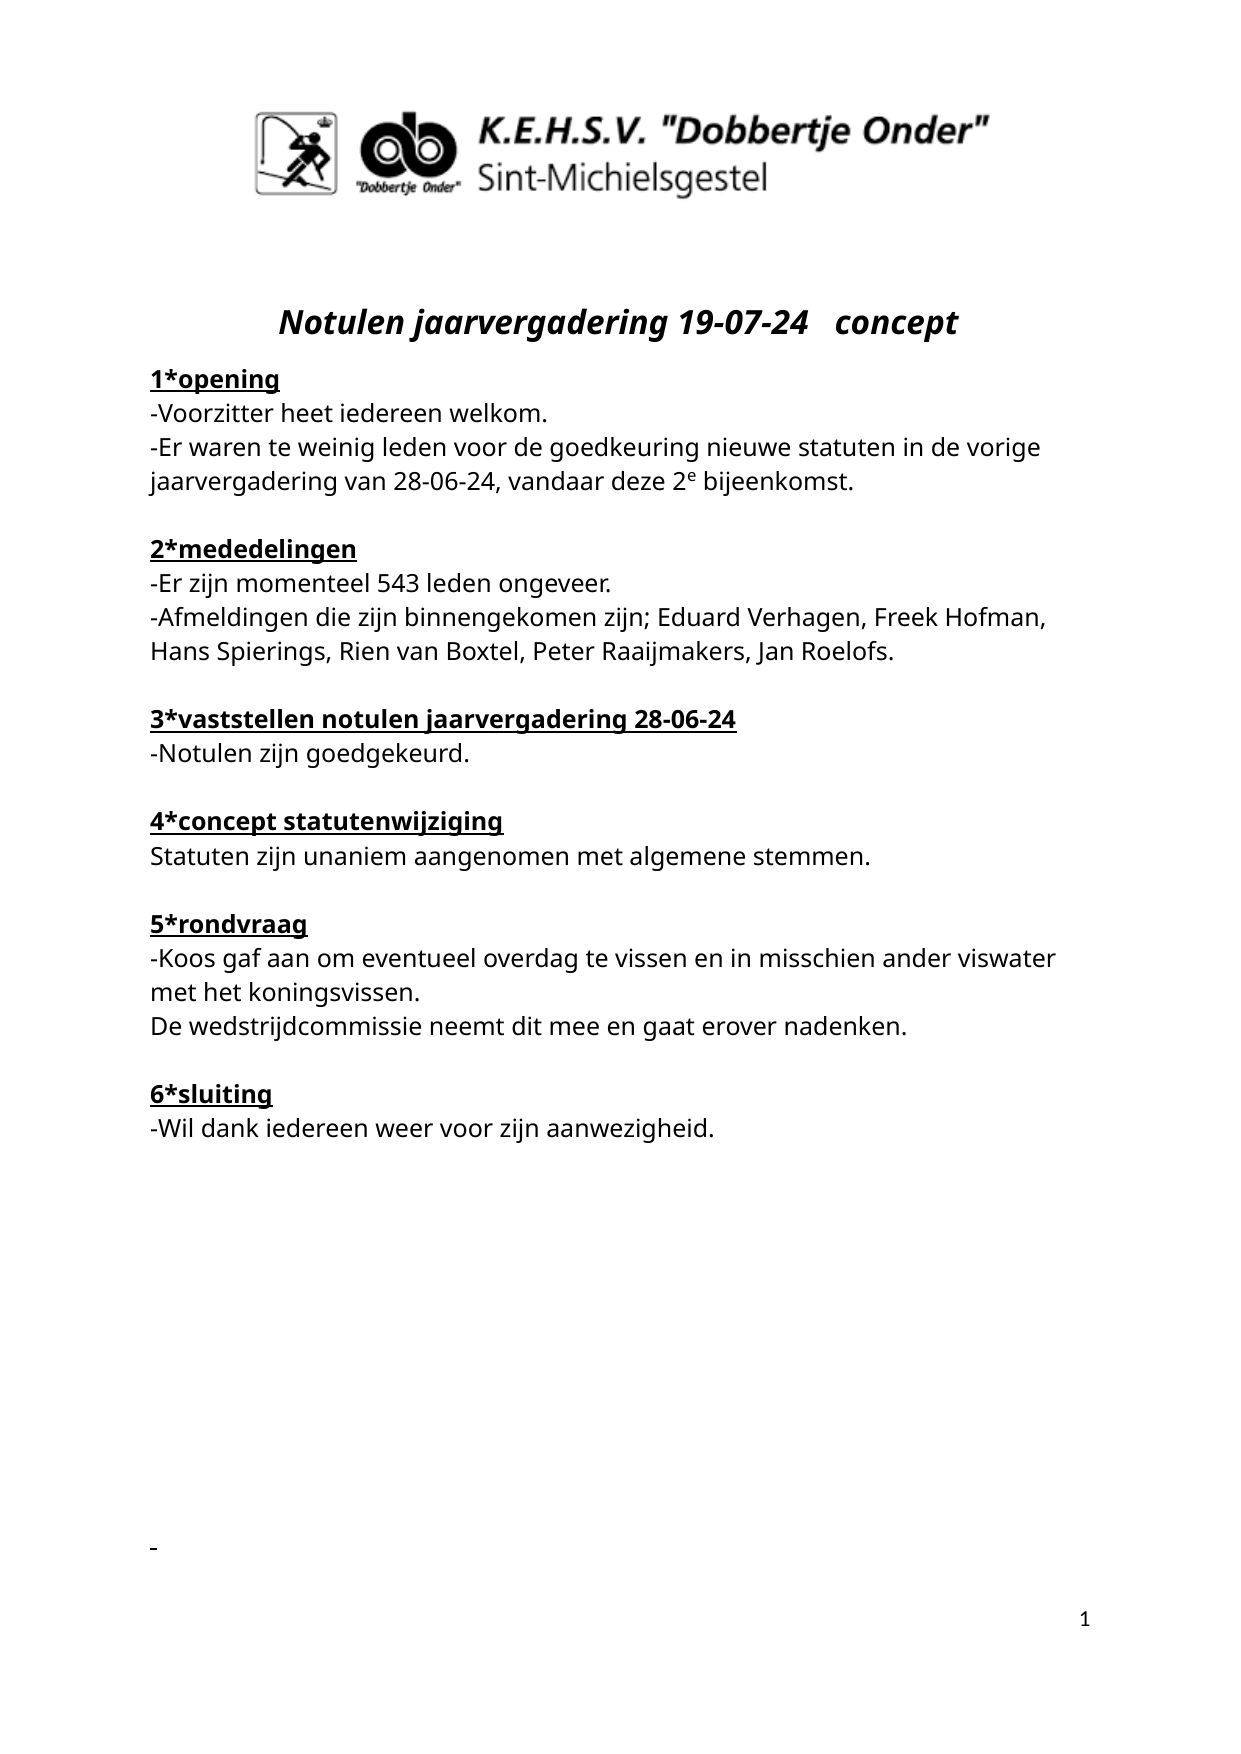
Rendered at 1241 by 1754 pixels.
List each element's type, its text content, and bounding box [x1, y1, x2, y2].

text -Er waren te weinig leden voor de goedkeuring nieuwe statuten in de vorige jaarvergadering van 28-06-24, vandaar deze 2e bijeenkomst. [150, 429, 1090, 497]
text 6*sluiting [150, 1077, 1090, 1111]
text 2*mededelingen [150, 532, 1090, 566]
text De wedstrijdcommissie neemt dit mee en gaat erover nadenken. [150, 1008, 1090, 1042]
text 1*opening [150, 361, 1090, 395]
text 3*vaststellen notulen jaarvergadering 28-06-24 [150, 702, 1090, 736]
text -Er zijn momenteel 543 leden ongeveer. [150, 566, 1090, 600]
text 5*rondvraag [150, 906, 1090, 940]
text -Voorzitter heet iedereen welkom. [150, 395, 1090, 429]
text Notulen jaarvergadering 19-07-24 concept [150, 299, 1090, 344]
text 4*concept statutenwijziging [150, 804, 1090, 838]
text -Afmeldingen die zijn binnengekomen zijn; Eduard Verhagen, Freek Hofman, Hans Spierings, Rien van Boxtel, Peter Raaijmakers, Jan Roelofs. [150, 600, 1090, 668]
text -Koos gaf aan om eventueel overdag te vissen en in misschien ander viswater met het koningsvissen. [150, 940, 1090, 1008]
text -Notulen zijn goedgekeurd. [150, 736, 1090, 770]
text -Wil dank iedereen weer voor zijn aanwezigheid. [150, 1111, 1090, 1145]
text Statuten zijn unaniem aangenomen met algemene stemmen. [150, 838, 1090, 872]
